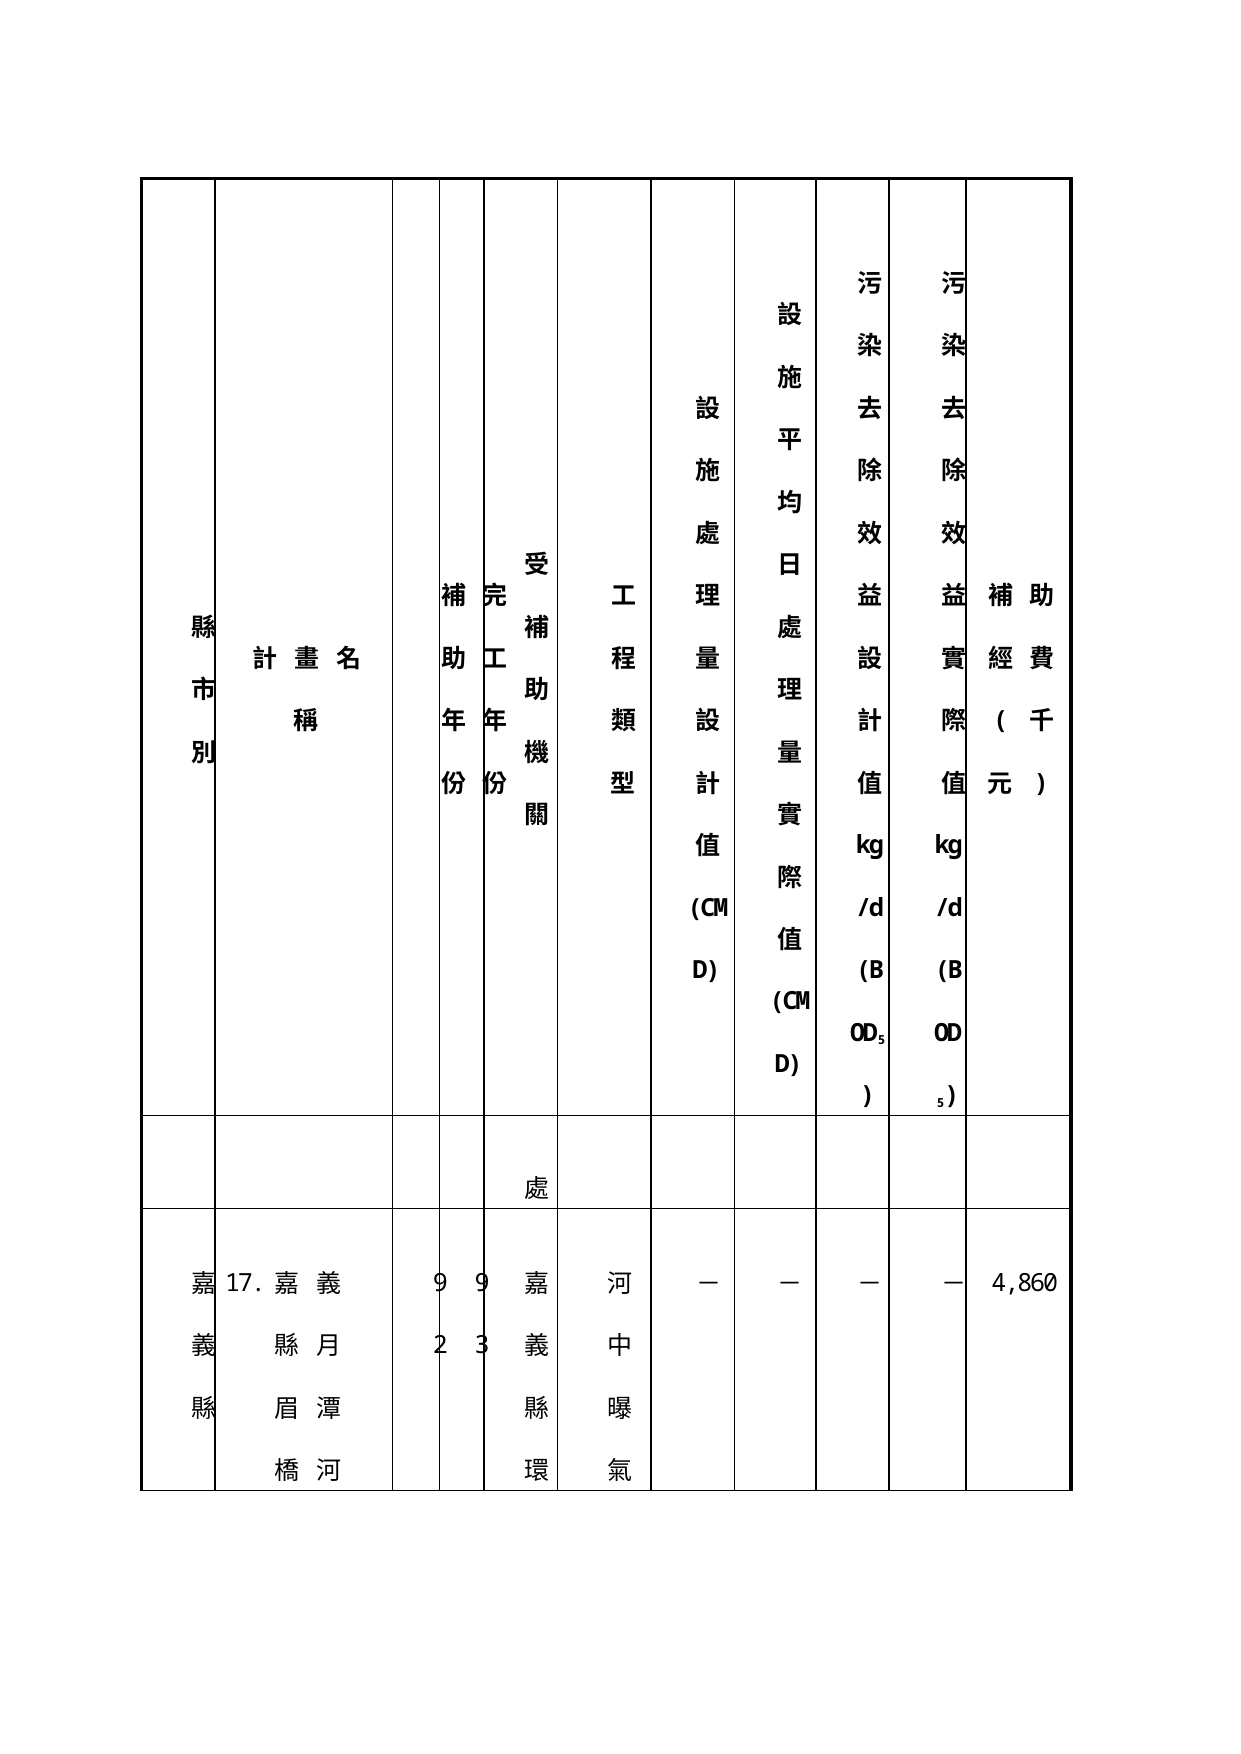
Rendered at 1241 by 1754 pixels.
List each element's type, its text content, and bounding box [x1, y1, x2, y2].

table_cell 102 [440, 1116, 483, 1208]
table_header 補助經費(千元) [967, 180, 1069, 1115]
table_cell [817, 1116, 888, 1208]
table_header 污染去除效益實際值kg/d (BOD5) [890, 180, 965, 1115]
table_cell [216, 1116, 392, 1208]
table_cell 河中曝氣 [558, 1209, 650, 1490]
table_header 設施處理量設計值(CMD) [652, 180, 734, 1115]
table_header 縣市別 [143, 180, 214, 1115]
table_cell [890, 1116, 965, 1208]
table_cell － [735, 1209, 815, 1490]
table_cell 嘉義縣 [143, 1209, 214, 1490]
table_cell 雲林縣政府水利處 [485, 1116, 557, 1208]
table_header 完工年份 [440, 180, 483, 1115]
table_cell [558, 1116, 650, 1208]
table_cell 100 [393, 1116, 439, 1208]
table_cell － [890, 1209, 965, 1490]
table_cell 嘉義縣環保局 [485, 1209, 557, 1490]
table_cell 93 [478, 1275, 483, 1283]
table_cell [967, 1116, 1069, 1208]
table_cell 92 [393, 1209, 439, 1490]
table_header 受補助機關 [485, 180, 557, 1115]
table_cell － [817, 1209, 888, 1490]
table_header 設施平均日處理量實際值(CMD) [735, 180, 815, 1115]
table_header 污染去除效益設計值kg/d (BOD5) [817, 180, 888, 1115]
table_header 計畫名稱 [216, 180, 392, 1115]
table_cell 17.嘉義縣月眉潭橋河 [216, 1209, 392, 1490]
table_cell [735, 1116, 815, 1208]
table_cell 4,860 [967, 1209, 1069, 1490]
table_header 工程類型 [558, 180, 650, 1115]
table_cell － [652, 1209, 734, 1490]
table_cell [652, 1116, 734, 1208]
table_cell [143, 1116, 214, 1208]
table_cell 93 [440, 1209, 483, 1490]
table_header 補助年份 [393, 180, 439, 1115]
